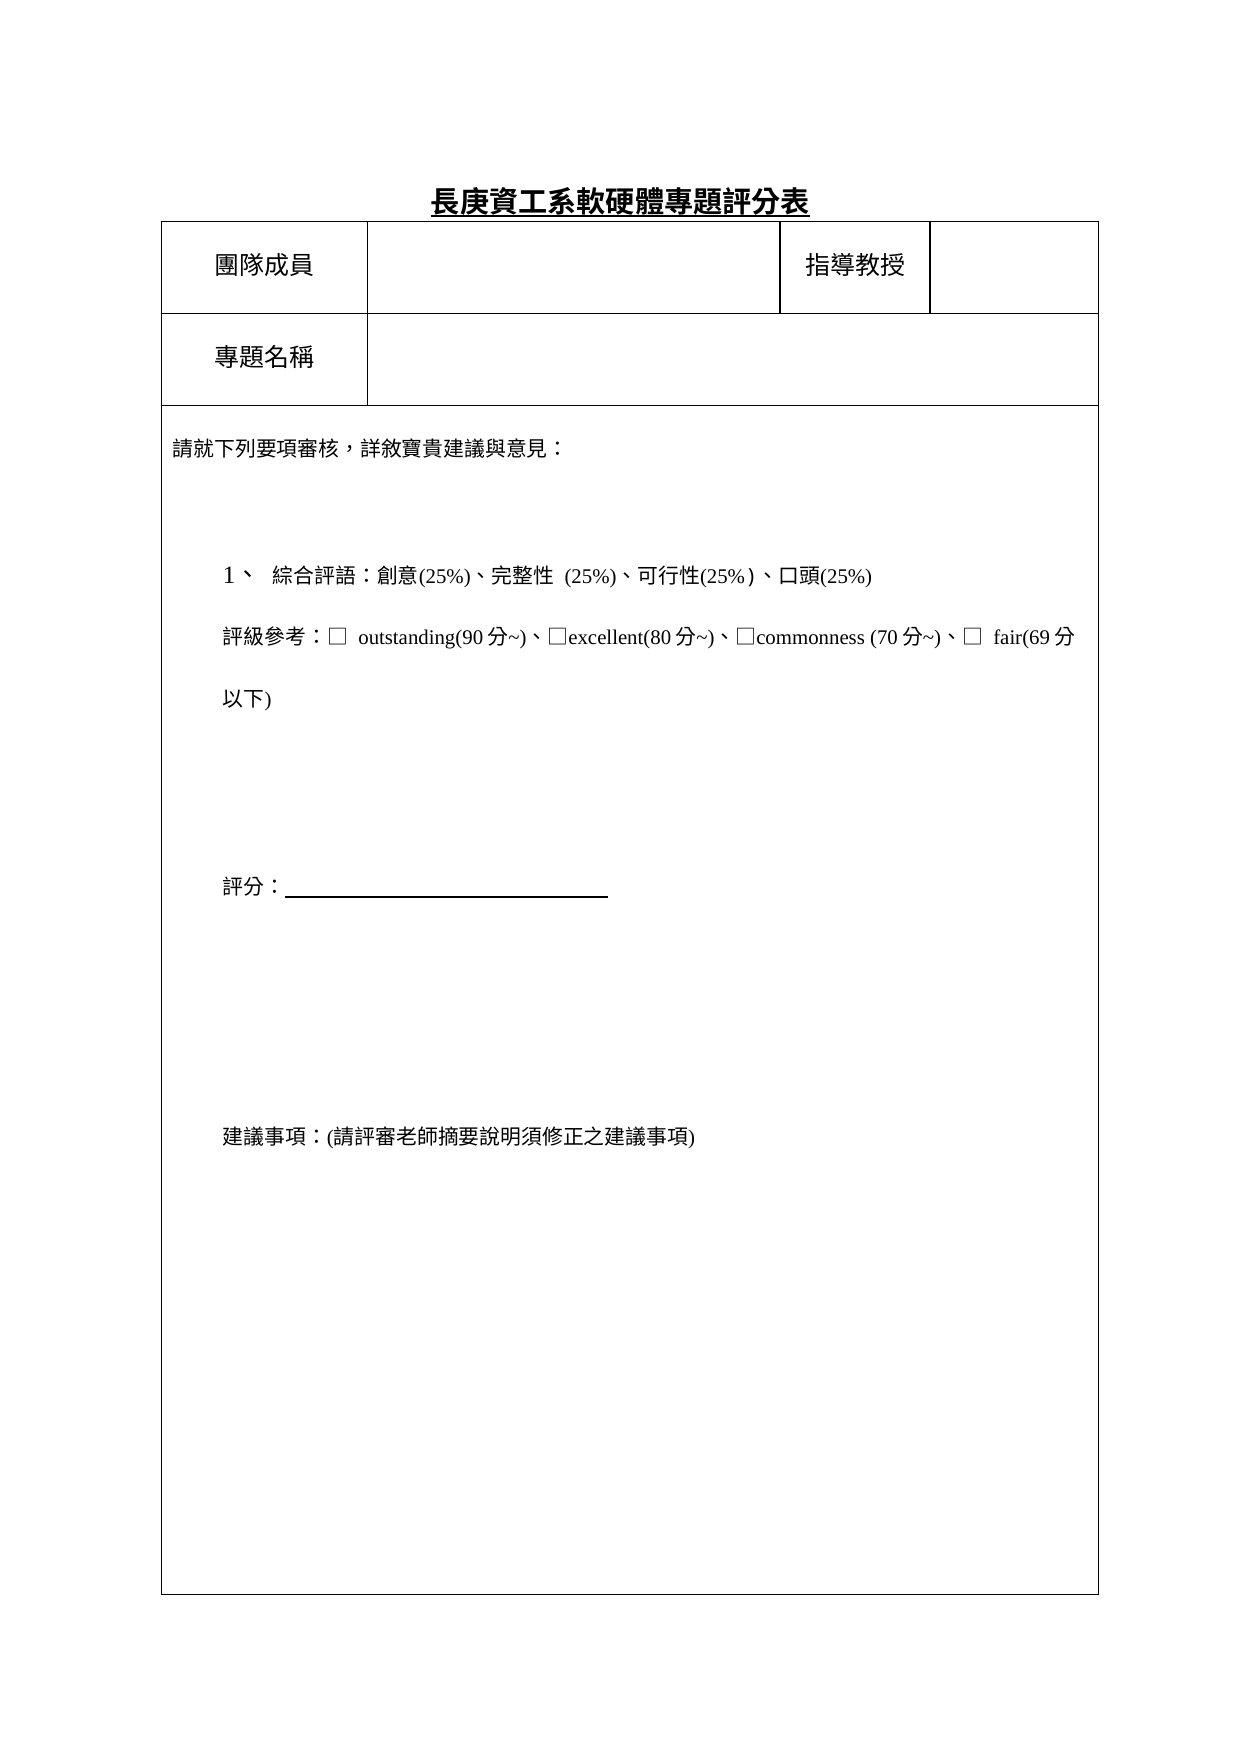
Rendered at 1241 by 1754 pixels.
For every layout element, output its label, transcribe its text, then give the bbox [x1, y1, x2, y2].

table_header [931, 222, 1098, 313]
table_header [368, 222, 779, 313]
table_header 指導教授 [781, 222, 929, 313]
table_cell 專題名稱 [162, 314, 367, 405]
table_cell 請就下列要項審核，詳敘寶貴建議與意見： 綜合評語：創意(25%)、完整性 (25%)、可行性(25%)、口頭(25%) 評級參考：□ outstanding(90分~)、□excellent(80分~)、□commonness (70分~)、□ fair(69分以下) 評分： 建議事項：(請評審老師摘要說明須修正之建議事項) [162, 406, 1098, 1594]
table_header 團隊成員 [162, 222, 367, 313]
text 長庚資工系軟硬體專題評分表 [187, 158, 1053, 221]
table_cell [368, 314, 1098, 405]
